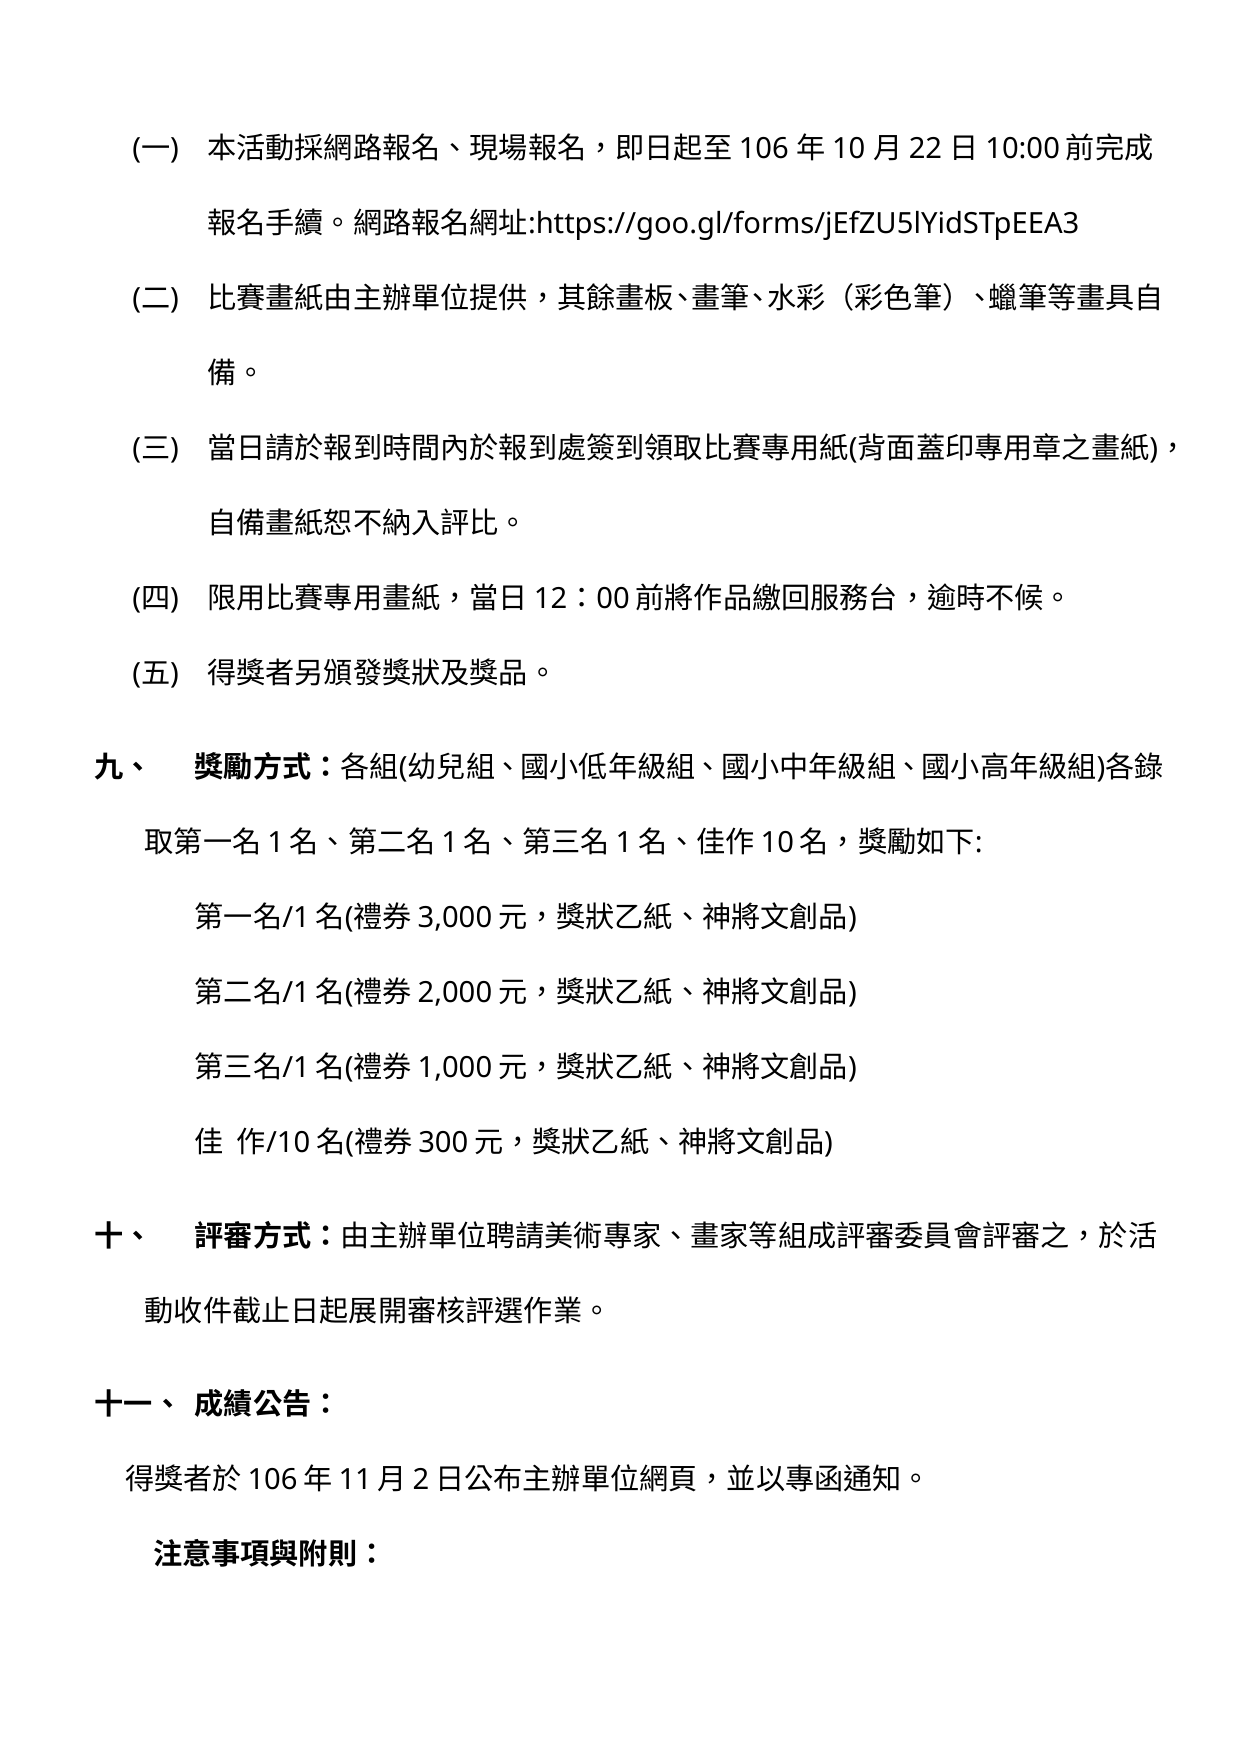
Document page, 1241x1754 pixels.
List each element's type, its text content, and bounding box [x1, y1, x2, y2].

text 第三名/1名(禮券1,000元，獎狀乙紙、神將文創品) [194, 1027, 1163, 1102]
text 注意事項與附則： [94, 1514, 1163, 1589]
text 得獎者於106年11月2日公布主辦單位網頁，並以專函通知。 [94, 1439, 1163, 1514]
list 得獎者另頒發獎狀及獎品。 [132, 633, 1163, 708]
list 獎勵方式：各組(幼兒組、國小低年級組、國小中年級組、國小高年級組)各錄取第一名1名、第二名1名、第三名1名、佳作10名，獎勵如下: [94, 727, 1163, 877]
text 第一名/1名(禮券3,000元，獎狀乙紙、神將文創品) [194, 877, 1163, 952]
list 成績公告： [94, 1364, 1163, 1439]
list 本活動採網路報名、現場報名，即日起至 106 年 10 月 22 日 10:00前完成報名手續。網路報名網址:https://goo.gl/forms/jEfZU5lYidSTpEEA3 [132, 108, 1163, 258]
list 評審方式：由主辦單位聘請美術專家、畫家等組成評審委員會評審之，於活動收件截止日起展開審核評選作業。 [94, 1196, 1163, 1346]
text 佳 作/10名(禮券300元，獎狀乙紙、神將文創品) [194, 1102, 1163, 1177]
list 當日請於報到時間內於報到處簽到領取比賽專用紙(背面蓋印專用章之畫紙)，自備畫紙恕不納入評比。 [132, 408, 1163, 558]
list 限用比賽專用畫紙，當日12：00前將作品繳回服務台，逾時不候。 [132, 558, 1163, 633]
list 比賽畫紙由主辦單位提供，其餘畫板、畫筆、水彩（彩色筆）、蠟筆等畫具自備。 [132, 258, 1163, 408]
text 第二名/1名(禮券2,000元，獎狀乙紙、神將文創品) [194, 952, 1163, 1027]
